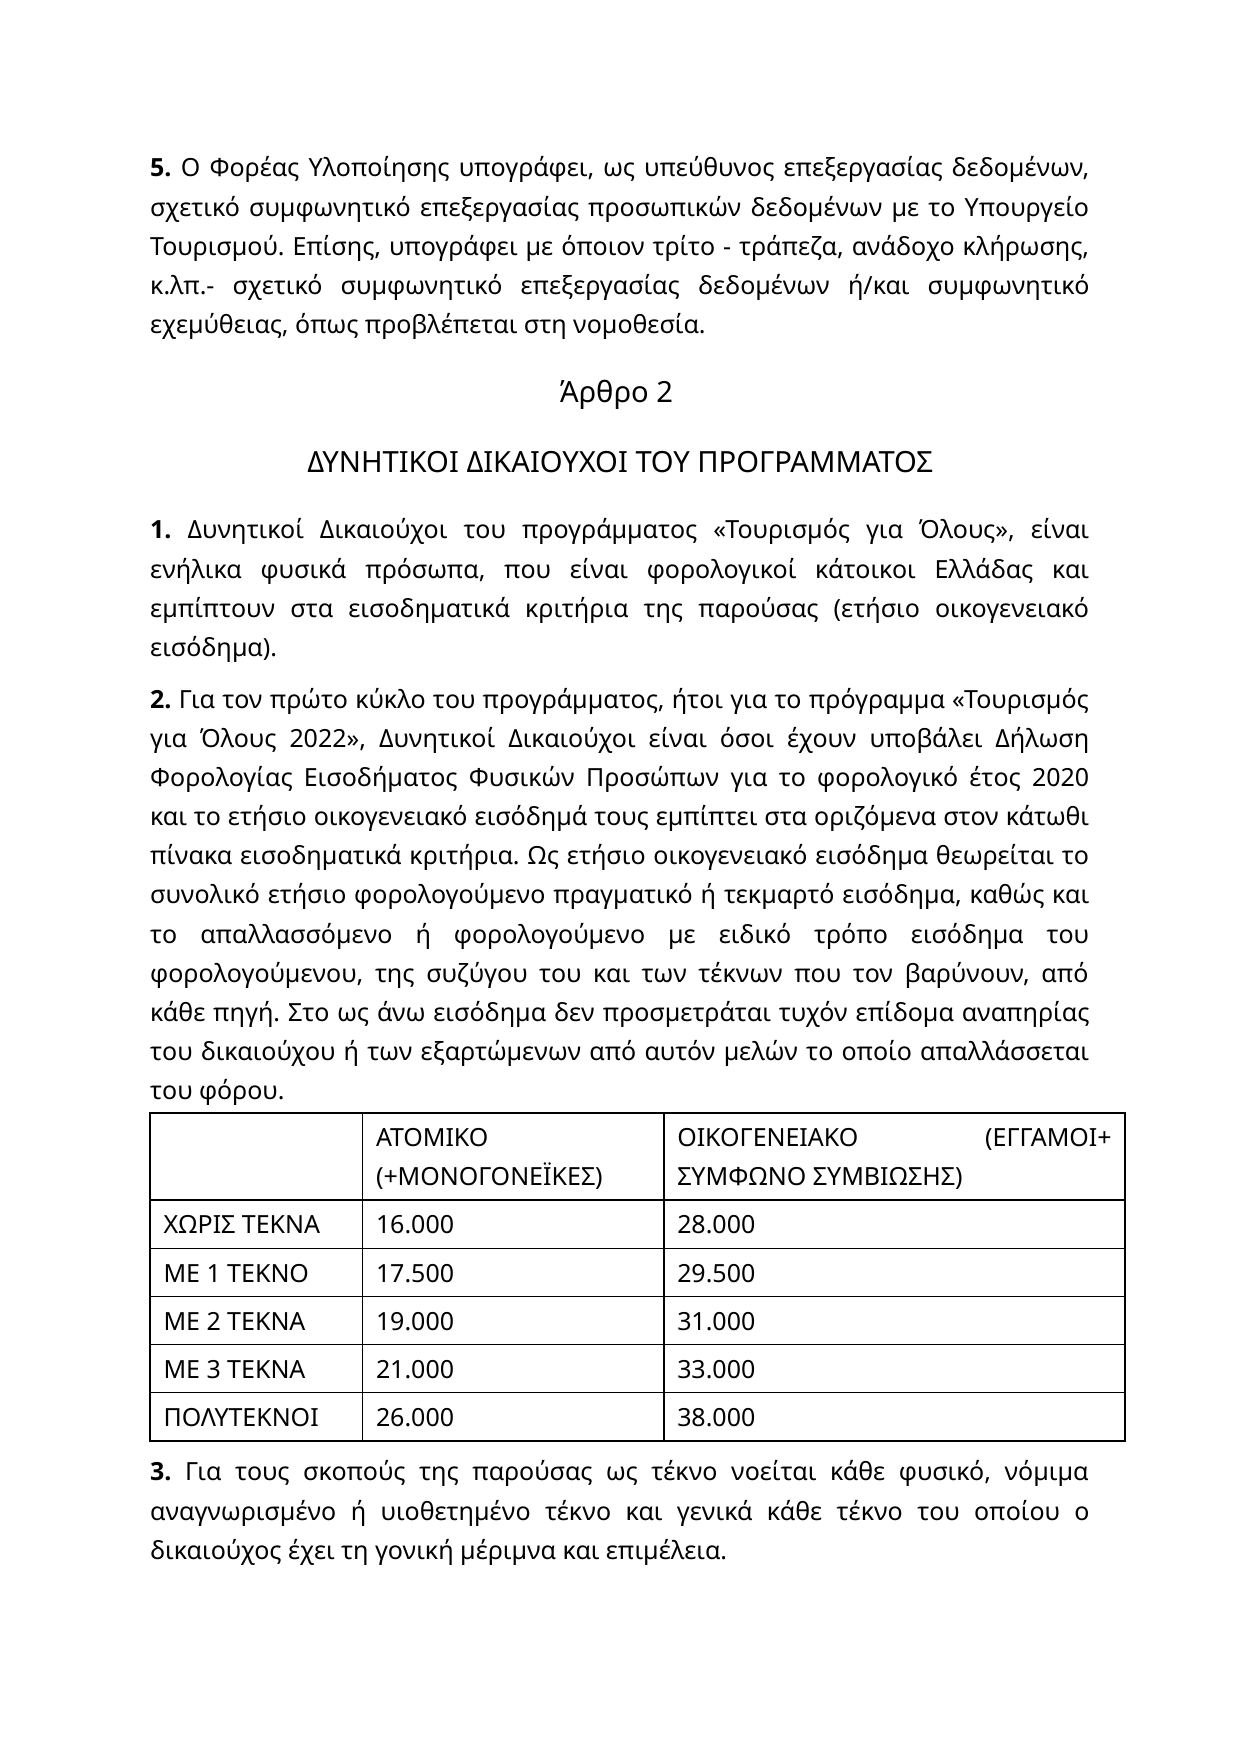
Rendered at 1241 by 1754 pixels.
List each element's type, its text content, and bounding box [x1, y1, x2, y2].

table_cell 26.000 [363, 1393, 663, 1440]
table_header [151, 1114, 362, 1199]
table_header ΑΤΟΜΙΚΟ (+ΜΟΝΟΓΟΝΕΪΚΕΣ) [363, 1114, 663, 1199]
table_header ΟΙΚΟΓΕΝΕΙΑΚΟ (ΕΓΓΑΜΟΙ+ ΣΥΜΦΩΝΟ ΣΥΜΒΙΩΣΗΣ) [665, 1114, 1124, 1199]
table_cell 28.000 [665, 1201, 1124, 1247]
table_cell ΜΕ 3 ΤΕΚΝΑ [151, 1345, 362, 1392]
table_cell ΜΕ 1 ΤΕΚΝΟ [151, 1249, 362, 1296]
text 2. Για τον πρώτο κύκλο του προγράμματος, ήτοι για το πρόγραμμα «Τουρισμός για Όλους 2022», Δυνητικοί Δικαιούχοι είναι όσοι έχουν υποβάλει Δήλωση Φορολογίας Εισοδήματος Φυσικών Προσώπων για το φορολογικό έτος 2020 και το ετήσιο οικογενειακό εισόδημά τους εμπίπτει στα οριζόμενα στον κάτωθι πίνακα εισοδηματικά κριτήρια. Ως ετήσιο οικογενειακό εισόδημα θεωρείται το συνολικό ετήσιο φορολογούμενο πραγματικό ή τεκμαρτό εισόδημα, καθώς και το απαλλασσόμενο ή φορολογούμενο με ειδικό τρόπο εισόδημα του φορολογούμενου, της συζύγου του και των τέκνων που τον βαρύνουν, από κάθε πηγή. Στο ως άνω εισόδημα δεν προσμετράται τυχόν επίδομα αναπηρίας του δικαιούχου ή των εξαρτώμενων από αυτόν μελών το οποίο απαλλάσσεται του φόρου. [150, 681, 1090, 1107]
text 5. Ο Φορέας Υλοποίησης υπογράφει, ως υπεύθυνος επεξεργασίας δεδομένων, σχετικό συμφωνητικό επεξεργασίας προσωπικών δεδομένων με το Υπουργείο Τουρισμού. Επίσης, υπογράφει με όποιον τρίτο - τράπεζα, ανάδοχο κλήρωσης, κ.λπ.- σχετικό συμφωνητικό επεξεργασίας δεδομένων ή/και συμφωνητικό εχεμύθειας, όπως προβλέπεται στη νομοθεσία. [150, 150, 1090, 341]
table_cell ΧΩΡΙΣ ΤΕΚΝΑ [151, 1201, 362, 1247]
text 3. Για τους σκοπούς της παρούσας ως τέκνο νοείται κάθε φυσικό, νόμιμα αναγνωρισμένο ή υιοθετημένο τέκνο και γενικά κάθε τέκνο του οποίου ο δικαιούχος έχει τη γονική μέριμνα και επιμέλεια. [150, 1454, 1090, 1566]
table_cell 19.000 [363, 1297, 663, 1344]
table_cell ΠΟΛΥΤΕΚΝΟΙ [151, 1393, 362, 1440]
subtitle ΔΥΝΗΤΙΚΟΙ ΔΙΚΑΙΟΥΧΟΙ ΤΟΥ ΠΡΟΓΡΑΜΜΑΤΟΣ [150, 441, 1090, 481]
table_cell ΜΕ 2 ΤΕΚΝΑ [151, 1297, 362, 1344]
table_cell 16.000 [363, 1201, 663, 1247]
text 1. Δυνητικοί Δικαιούχοι του προγράμματος «Τουρισμός για Όλους», είναι ενήλικα φυσικά πρόσωπα, που είναι φορολογικοί κάτοικοι Ελλάδας και εμπίπτουν στα εισοδηματικά κριτήρια της παρούσας (ετήσιο οικογενειακό εισόδημα). [150, 512, 1090, 664]
table_cell 33.000 [665, 1345, 1124, 1392]
table_cell 21.000 [363, 1345, 663, 1392]
table_cell 17.500 [363, 1249, 663, 1296]
table_cell 38.000 [665, 1393, 1124, 1440]
table_cell 31.000 [665, 1297, 1124, 1344]
subtitle Άρθρο 2 [150, 371, 1090, 411]
table_cell 29.500 [665, 1249, 1124, 1296]
